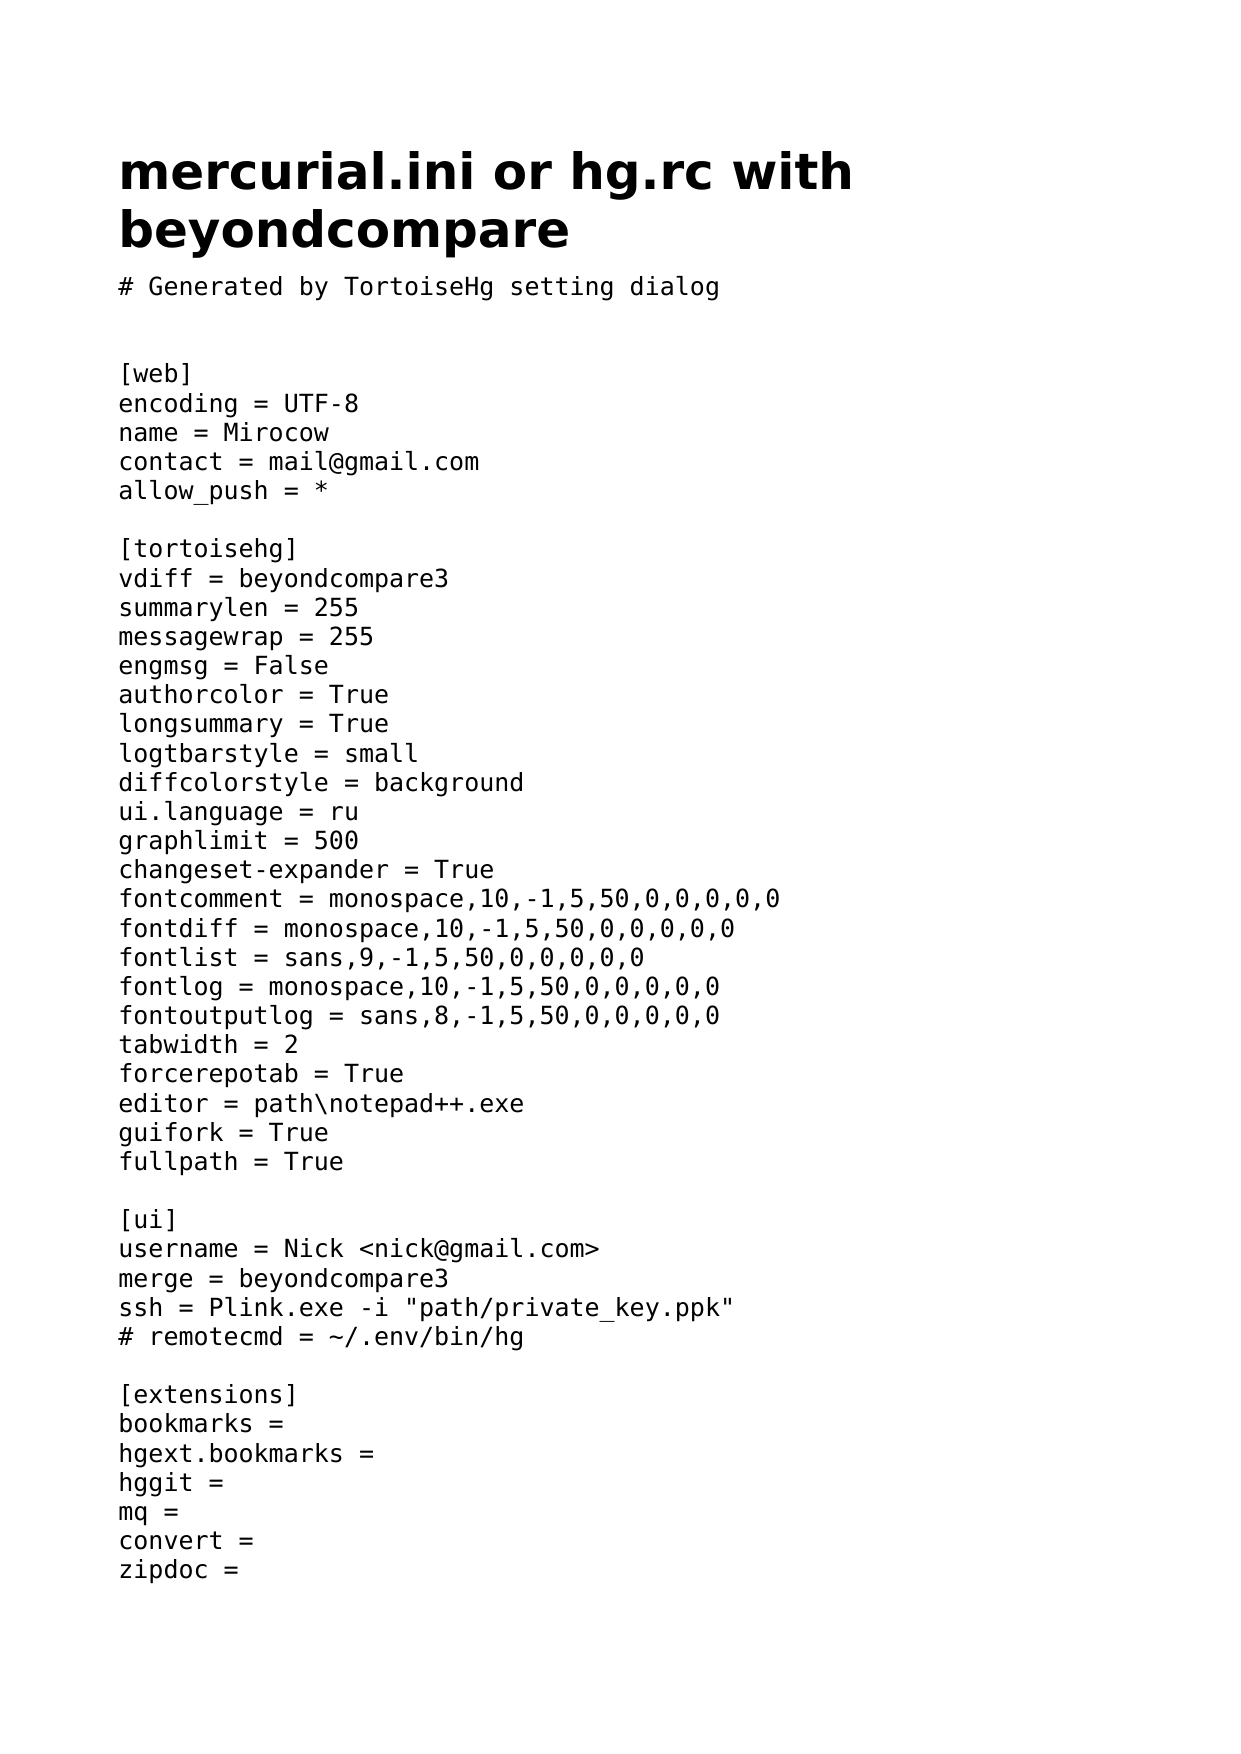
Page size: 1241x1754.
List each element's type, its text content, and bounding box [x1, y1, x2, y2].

subtitle mercurial.ini or hg.rc with beyondcompare [118, 143, 1122, 259]
text # Generated by TortoiseHg setting dialog [web] encoding = UTF-8 name = Mirocow contact = mail@gmail.com allow_push = * [tortoisehg] vdiff = beyondcompare3 summarylen = 255 messagewrap = 255 engmsg = False authorcolor = True longsummary = True logtbarstyle = small diffcolorstyle = background ui.language = ru graphlimit = 500 changeset-expander = True fontcomment = monospace,10,-1,5,50,0,0,0,0,0 fontdiff = monospace,10,-1,5,50,0,0,0,0,0 fontlist = sans,9,-1,5,50,0,0,0,0,0 fontlog = monospace,10,-1,5,50,0,0,0,0,0 fontoutputlog = sans,8,-1,5,50,0,0,0,0,0 tabwidth = 2 forcerepotab = True editor = path\notepad++.exe guifork = True fullpath = True [ui] username = Nick <nick@gmail.com> merge = beyondcompare3 ssh = Plink.exe -i "path/private_key.ppk" # remotecmd = ~/.env/bin/hg [extensions] bookmarks = hgext.bookmarks = hggit = mq = convert = zipdoc = [118, 272, 1122, 1614]
